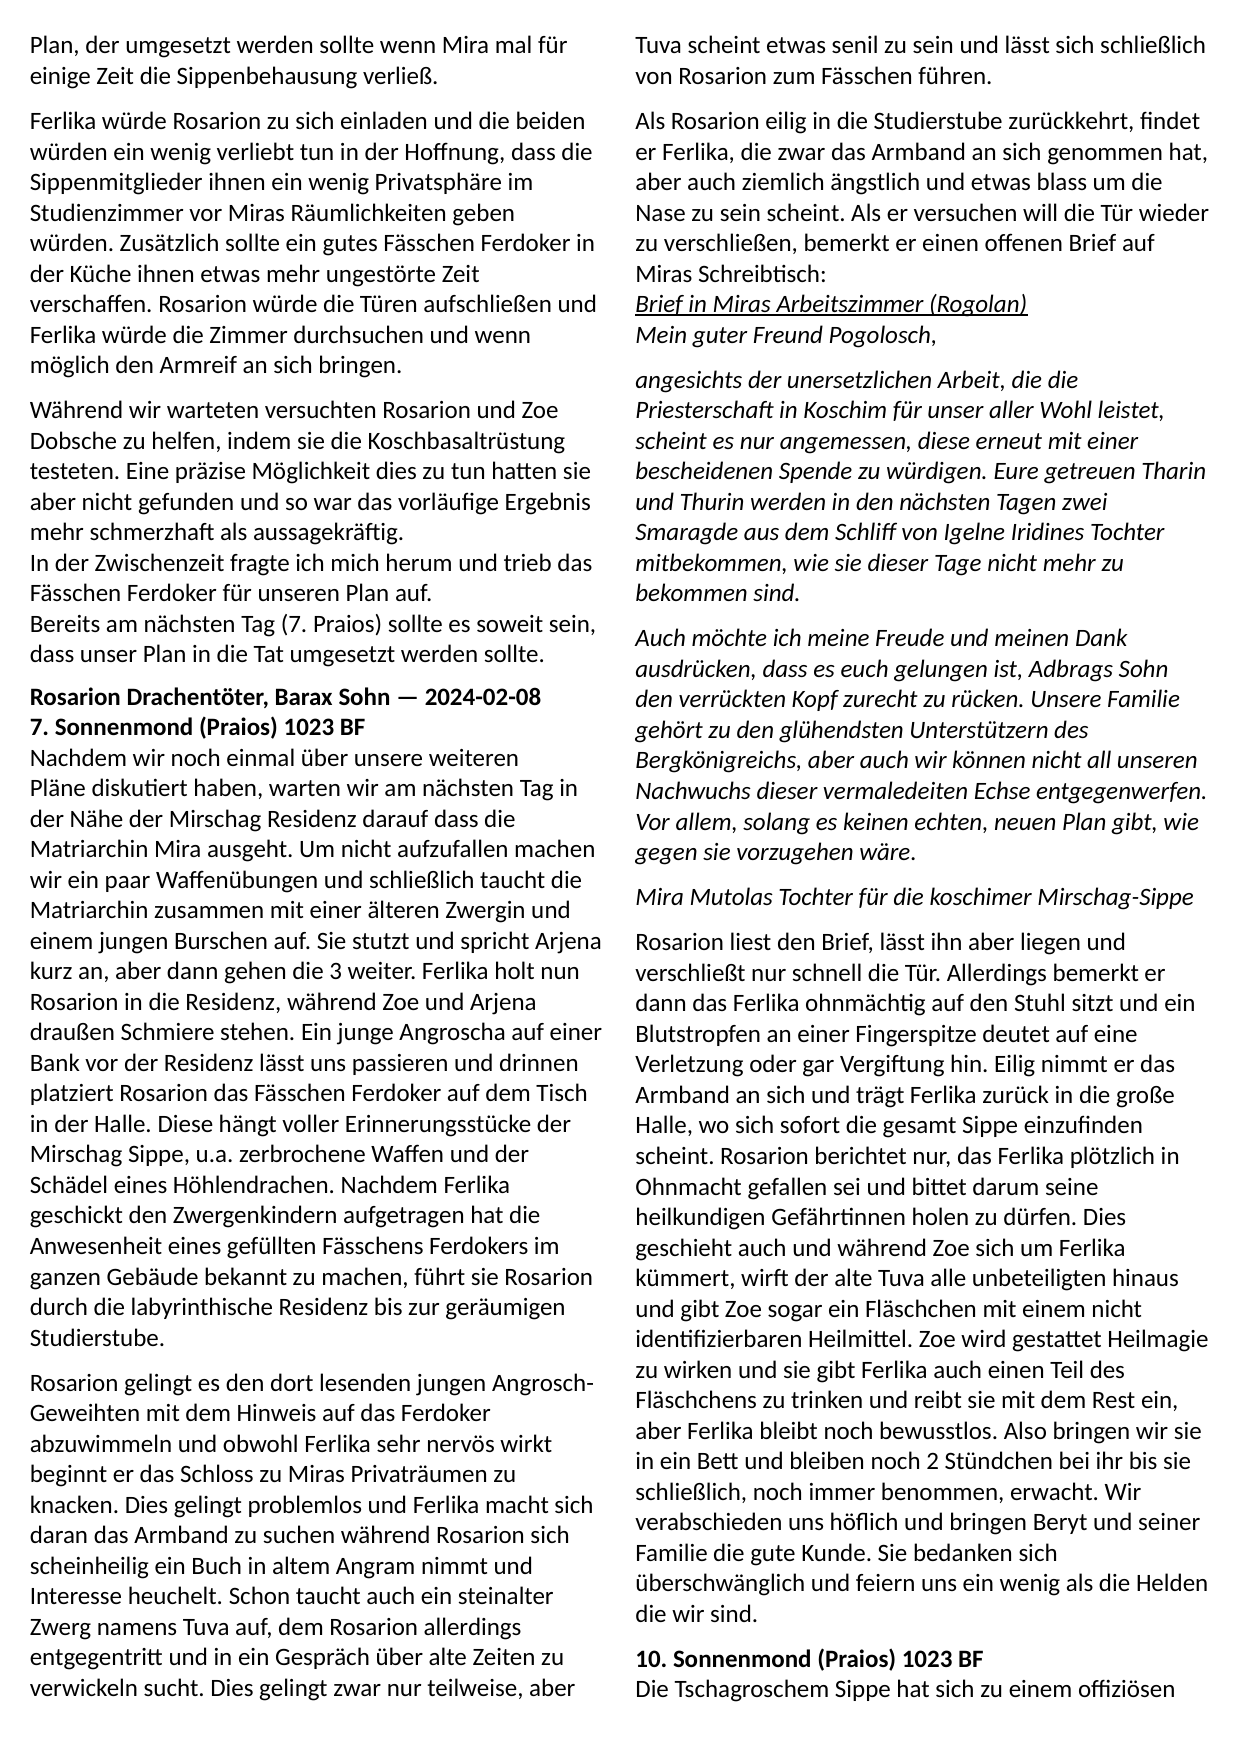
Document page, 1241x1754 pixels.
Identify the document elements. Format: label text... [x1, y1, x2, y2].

text angesichts der unersetzlichen Arbeit, die die Priesterschaft in Koschim für unser aller Wohl leistet, scheint es nur angemessen, diese erneut mit einer bescheidenen Spende zu würdigen. Eure getreuen Tharin und Thurin werden in den nächsten Tagen zwei Smaragde aus dem Schliff von Igelne Iridines Tochter mitbekommen, wie sie dieser Tage nicht mehr zu bekommen sind. [635, 364, 1211, 608]
text Tuva scheint etwas senil zu sein und lässt sich schließlich von Rosarion zum Fässchen führen. [635, 29, 1211, 91]
text Rosarion gelingt es den dort lesenden jungen Angrosch-Geweihten mit dem Hinweis auf das Ferdoker abzuwimmeln und obwohl Ferlika sehr nervös wirkt beginnt er das Schloss zu Miras Privaträumen zu knacken. Dies gelingt problemlos und Ferlika macht sich daran das Armband zu suchen während Rosarion sich scheinheilig ein Buch in altem Angram nimmt und Interesse heuchelt. Schon taucht auch ein steinalter Zwerg namens Tuva auf, dem Rosarion allerdings entgegentritt und in ein Gespräch über alte Zeiten zu verwickeln sucht. Dies gelingt zwar nur teilweise, aber [29, 1367, 605, 1703]
text Während wir warteten versuchten Rosarion und Zoe Dobsche zu helfen, indem sie die Koschbasaltrüstung testeten. Eine präzise Möglichkeit dies zu tun hatten sie aber nicht gefunden und so war das vorläufige Ergebnis mehr schmerzhaft als aussagekräftig. [29, 394, 605, 547]
text Auch möchte ich meine Freude und meinen Dank ausdrücken, dass es euch gelungen ist, Adbrags Sohn den verrückten Kopf zurecht zu rücken. Unsere Familie gehört zu den glühendsten Unterstützern des Bergkönigreichs, aber auch wir können nicht all unseren Nachwuchs dieser vermaledeiten Echse entgegenwerfen. Vor allem, solang es keinen echten, neuen Plan gibt, wie gegen sie vorzugehen wäre. [635, 623, 1211, 867]
text Als Rosarion eilig in die Studierstube zurückkehrt, findet er Ferlika, die zwar das Armband an sich genommen hat, aber auch ziemlich ängstlich und etwas blass um die Nase zu sein scheint. Als er versuchen will die Tür wieder zu verschließen, bemerkt er einen offenen Brief auf Miras Schreibtisch: [635, 105, 1211, 288]
text In der Zwischenzeit fragte ich mich herum und trieb das Fässchen Ferdoker für unseren Plan auf. [29, 547, 605, 608]
text 10. Sonnenmond (Praios) 1023 BF Die Tschagroschem Sippe hat sich zu einem offiziösen [635, 1643, 1211, 1704]
text Mira Mutolas Tochter für die koschimer Mirschag-Sippe [635, 881, 1211, 912]
text Rosarion Drachentöter, Barax Sohn — 2024-02-08 7. Sonnenmond (Praios) 1023 BF Nachdem wir noch einmal über unsere weiteren Pläne diskutiert haben, warten wir am nächsten Tag in der Nähe der Mirschag Residenz darauf dass die Matriarchin Mira ausgeht. Um nicht aufzufallen machen wir ein paar Waffenübungen und schließlich taucht die Matriarchin zusammen mit einer älteren Zwergin und einem jungen Burschen auf. Sie stutzt und spricht Arjena kurz an, aber dann gehen die 3 weiter. Ferlika holt nun Rosarion in die Residenz, während Zoe und Arjena draußen Schmiere stehen. Ein junge Angroscha auf einer Bank vor der Residenz lässt uns passieren und drinnen platziert Rosarion das Fässchen Ferdoker auf dem Tisch in der Halle. Diese hängt voller Erinnerungsstücke der Mirschag Sippe, u.a. zerbrochene Waffen und der Schädel eines Höhlendrachen. Nachdem Ferlika geschickt den Zwergenkindern aufgetragen hat die Anwesenheit eines gefüllten Fässchens Ferdokers im ganzen Gebäude bekannt zu machen, führt sie Rosarion durch die labyrinthische Residenz bis zur geräumigen Studierstube. [29, 681, 605, 1352]
text Brief in Miras Arbeitszimmer (Rogolan) Mein guter Freund Pogolosch, [635, 288, 1211, 349]
text Rosarion liest den Brief, lässt ihn aber liegen und verschließt nur schnell die Tür. Allerdings bemerkt er dann das Ferlika ohnmächtig auf den Stuhl sitzt und ein Blutstropfen an einer Fingerspitze deutet auf eine Verletzung oder gar Vergiftung hin. Eilig nimmt er das Armband an sich und trägt Ferlika zurück in die große Halle, wo sich sofort die gesamt Sippe einzufinden scheint. Rosarion berichtet nur, das Ferlika plötzlich in Ohnmacht gefallen sei und bittet darum seine heilkundigen Gefährtinnen holen zu dürfen. Dies geschieht auch und während Zoe sich um Ferlika kümmert, wirft der alte Tuva alle unbeteiligten hinaus und gibt Zoe sogar ein Fläschchen mit einem nicht identifizierbaren Heilmittel. Zoe wird gestattet Heilmagie zu wirken und sie gibt Ferlika auch einen Teil des Fläschchens zu trinken und reibt sie mit dem Rest ein, aber Ferlika bleibt noch bewusstlos. Also bringen wir sie in ein Bett und bleiben noch 2 Stündchen bei ihr bis sie schließlich, noch immer benommen, erwacht. Wir verabschieden uns höflich und bringen Beryt und seiner Familie die gute Kunde. Sie bedanken sich überschwänglich und feiern uns ein wenig als die Helden die wir sind. [635, 926, 1211, 1628]
text Plan, der umgesetzt werden sollte wenn Mira mal für einige Zeit die Sippenbehausung verließ. [29, 29, 605, 91]
text Bereits am nächsten Tag (7. Praios) sollte es soweit sein, dass unser Plan in die Tat umgesetzt werden sollte. [29, 608, 605, 669]
text Ferlika würde Rosarion zu sich einladen und die beiden würden ein wenig verliebt tun in der Hoffnung, dass die Sippenmitglieder ihnen ein wenig Privatsphäre im Studienzimmer vor Miras Räumlichkeiten geben würden. Zusätzlich sollte ein gutes Fässchen Ferdoker in der Küche ihnen etwas mehr ungestörte Zeit verschaffen. Rosarion würde die Türen aufschließen und Ferlika würde die Zimmer durchsuchen und wenn möglich den Armreif an sich bringen. [29, 105, 605, 380]
